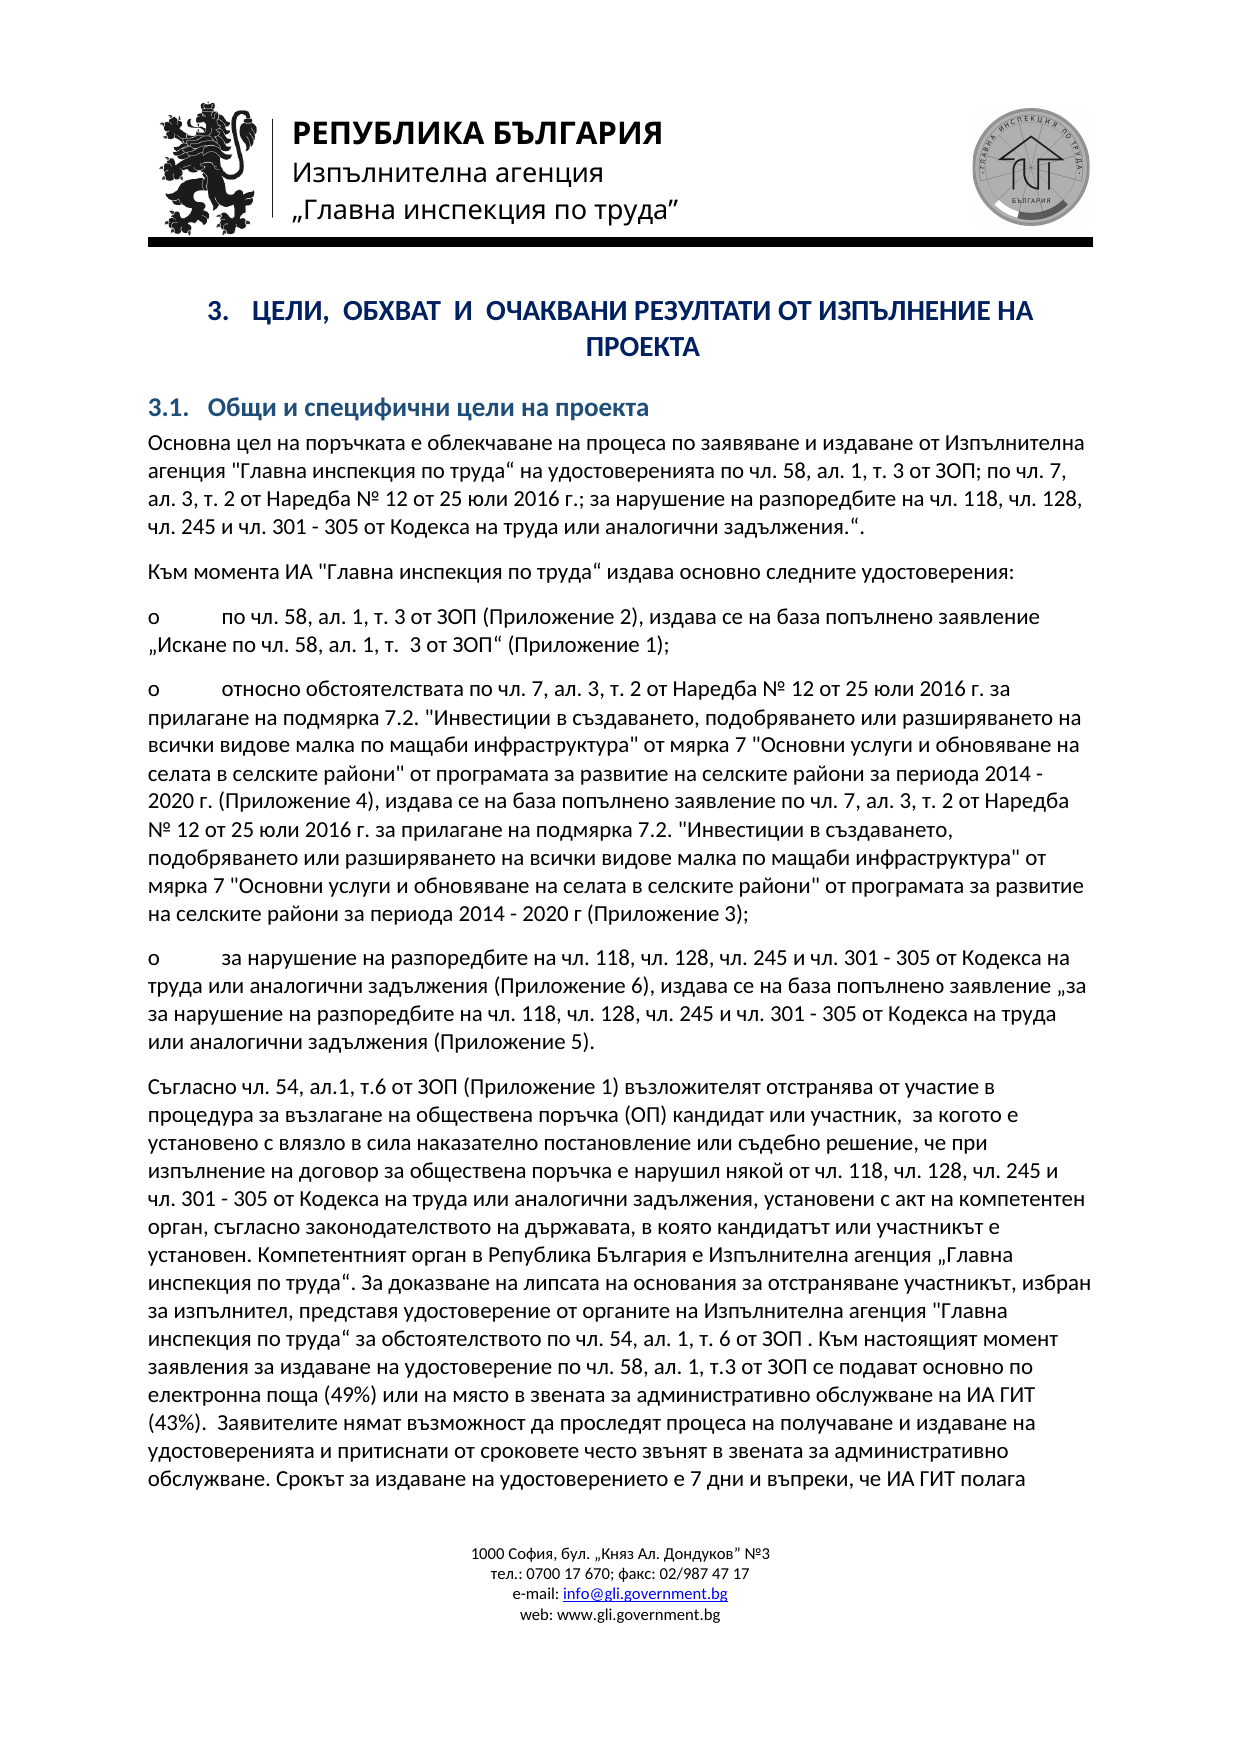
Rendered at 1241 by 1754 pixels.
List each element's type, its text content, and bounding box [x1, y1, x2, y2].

text o относно обстоятелствата по чл. 7, ал. 3, т. 2 от Наредба № 12 от 25 юли 2016 г. за прилагане на подмярка 7.2. "Инвестиции в създаването, подобряването или разширяването на всички видове малка по мащаби инфраструктура" от мярка 7 "Основни услуги и обновяване на селата в селските райони" от програмата за развитие на селските райони за периода 2014 - 2020 г. (Приложение 4), издава се на база попълнено заявление по чл. 7, ал. 3, т. 2 от Наредба № 12 от 25 юли 2016 г. за прилагане на подмярка 7.2. "Инвестиции в създаването, подобряването или разширяването на всички видове малка по мащаби инфраструктура" от мярка 7 "Основни услуги и обновяване на селата в селските райони" от програмата за развитие на селските райони за периода 2014 - 2020 г (Приложение 3); [148, 674, 1093, 927]
text Към момента ИА "Главна инспекция по труда“ издава основно следните удостоверения: [148, 557, 1093, 585]
text o по чл. 58, ал. 1, т. 3 от ЗОП (Приложение 2), издава се на база попълнено заявление „Искане по чл. 58, ал. 1, т. 3 от ЗОП“ (Приложение 1); [148, 602, 1093, 658]
text o за нарушение на разпоредбите на чл. 118, чл. 128, чл. 245 и чл. 301 - 305 от Кодекса на труда или аналогични задължения (Приложение 6), издава се на база попълнено заявление „за за нарушение на разпоредбите на чл. 118, чл. 128, чл. 245 и чл. 301 - 305 от Кодекса на труда или аналогични задължения (Приложение 5). [148, 943, 1093, 1056]
subtitle ЦЕЛИ, ОБХВАТ И ОЧАКВАНИ РЕЗУЛТАТИ ОТ ИЗПЪЛНЕНИЕ НА ПРОЕКТА [148, 292, 1093, 363]
text Съгласно чл. 54, ал.1, т.6 от ЗОП (Приложение 1) възложителят отстранява от участие в процедура за възлагане на обществена поръчка (ОП) кандидат или участник, за когoто е установено с влязло в сила наказателно постановление или съдебно решение, че при изпълнение на договор за обществена поръчка е нарушил някой от чл. 118, чл. 128, чл. 245 и чл. 301 - 305 от Кодекса на труда или аналогични задължения, установени с акт на компетентен орган, съгласно законодателството на държавата, в която кандидатът или участникът е установен. Компетентният орган в Република България е Изпълнителна агенция „Главна инспекция по труда“. За доказване на липсата на основания за отстраняване участникът, избран за изпълнител, представя удостоверение от органите на Изпълнителна агенция "Главна инспекция по труда“ за обстоятелството по чл. 54, ал. 1, т. 6 от ЗОП . Към настоящият момент заявления за издаване на удостоверение по чл. 58, ал. 1, т.3 от ЗОП се подават основно по електронна поща (49%) или на място в звената за административно обслужване на ИА ГИТ (43%). Заявителите нямат възможност да проследят процеса на получаване и издаване на удостоверенията и притиснати от сроковете често звънят в звената за административно обслужване. Срокът за издаване на удостоверението е 7 дни и въпреки, че ИА ГИТ полага [148, 1072, 1093, 1492]
text Основна цел на поръчката е облекчаване на процеса по заявяване и издаване от Изпълнителна агенция "Главна инспекция по труда“ на удостоверенията по чл. 58, ал. 1, т. 3 от ЗОП; по чл. 7, ал. 3, т. 2 от Наредба № 12 от 25 юли 2016 г.; за нарушение на разпоредбите на чл. 118, чл. 128, чл. 245 и чл. 301 - 305 от Кодекса на труда или аналогични задължения.“. [148, 428, 1093, 541]
subtitle Общи и специфични цели на проекта [148, 391, 1093, 423]
